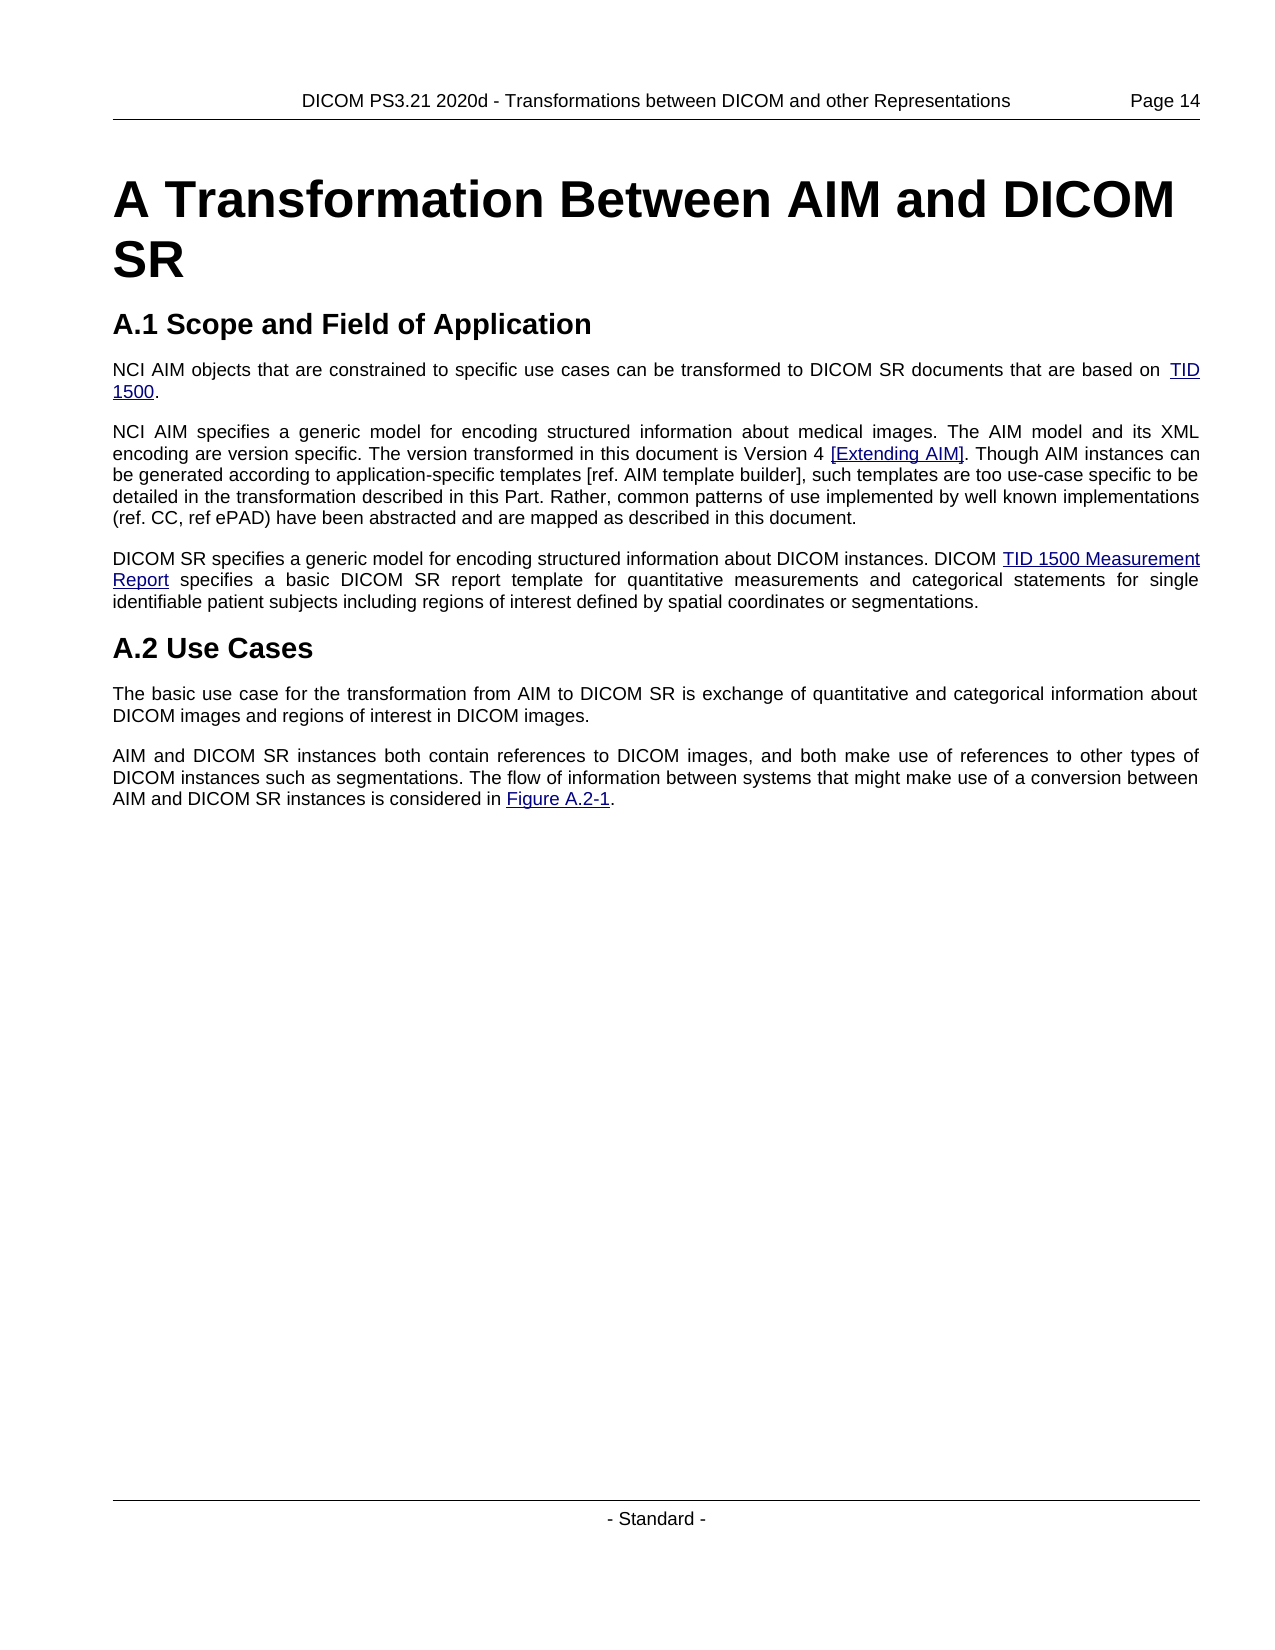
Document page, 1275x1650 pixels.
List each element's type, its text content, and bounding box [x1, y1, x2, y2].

text AIM and DICOM SR instances both contain references to DICOM images, and both make use of references to other types of DICOM instances such as segmentations. The flow of information between systems that might make use of a conversion between AIM and DICOM SR instances is considered in Figure A.2-1. [112, 745, 1200, 810]
text DICOM SR specifies a generic model for encoding structured information about DICOM instances. DICOM TID 1500 Measurement Report specifies a basic DICOM SR report template for quantitative measurements and categorical statements for single identifiable patient subjects including regions of interest defined by spatial coordinates or segmentations. [112, 547, 1200, 612]
text NCI AIM specifies a generic model for encoding structured information about medical images. The AIM model and its XML encoding are version specific. The version transformed in this document is Version 4 [Extending AIM]. Though AIM instances can be generated according to application-specific templates [ref. AIM template builder], such templates are too use-case specific to be detailed in the transformation described in this Part. Rather, common patterns of use implemented by well known implementations (ref. CC, ref ePAD) have been abstracted and are mapped as described in this document. [112, 421, 1200, 529]
text A.2 Use Cases [112, 631, 1200, 664]
text A Transformation Between AIM and DICOM SR [112, 169, 1200, 288]
text A.1 Scope and Field of Application [112, 307, 1200, 340]
text The basic use case for the transformation from AIM to DICOM SR is exchange of quantitative and categorical information about DICOM images and regions of interest in DICOM images. [112, 683, 1200, 726]
text NCI AIM objects that are constrained to specific use cases can be transformed to DICOM SR documents that are based on TID 1500. [112, 359, 1200, 402]
